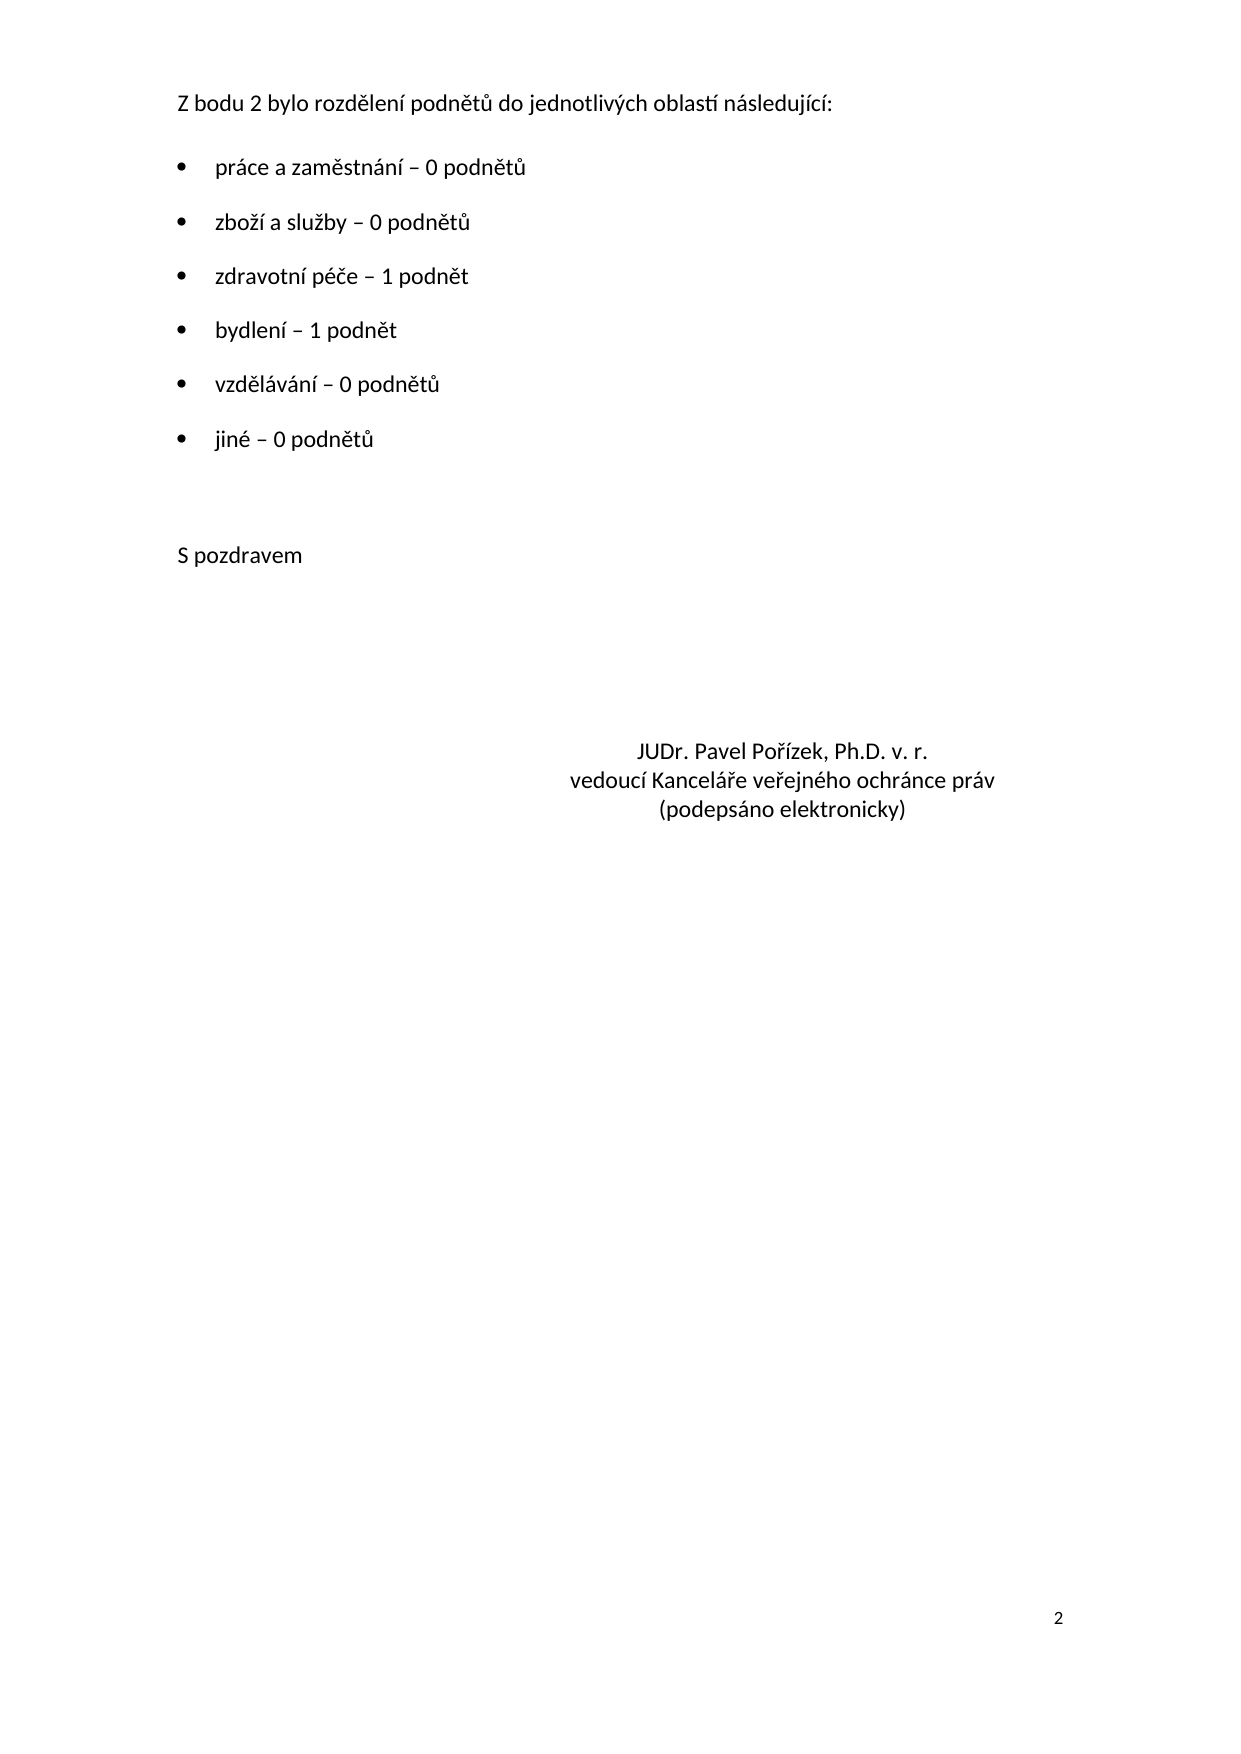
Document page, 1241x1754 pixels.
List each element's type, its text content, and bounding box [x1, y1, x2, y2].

text JUDr. Pavel Pořízek, Ph.D. v. r. [502, 736, 1063, 765]
list práce a zaměstnání – 0 podnětů [177, 152, 1063, 182]
text (podepsáno elektronicky) [502, 794, 1063, 824]
text S pozdravem [177, 541, 1063, 570]
text vedoucí Kanceláře veřejného ochránce práv [502, 765, 1063, 794]
list zboží a služby – 0 podnětů [177, 207, 1063, 236]
list jiné – 0 podnětů [177, 424, 1063, 453]
list bydlení – 1 podnět [177, 315, 1063, 344]
list vzdělávání – 0 podnětů [177, 369, 1063, 399]
text Z bodu 2 bylo rozdělení podnětů do jednotlivých oblastí následující: [177, 88, 1063, 118]
list zdravotní péče – 1 podnět [177, 261, 1063, 290]
